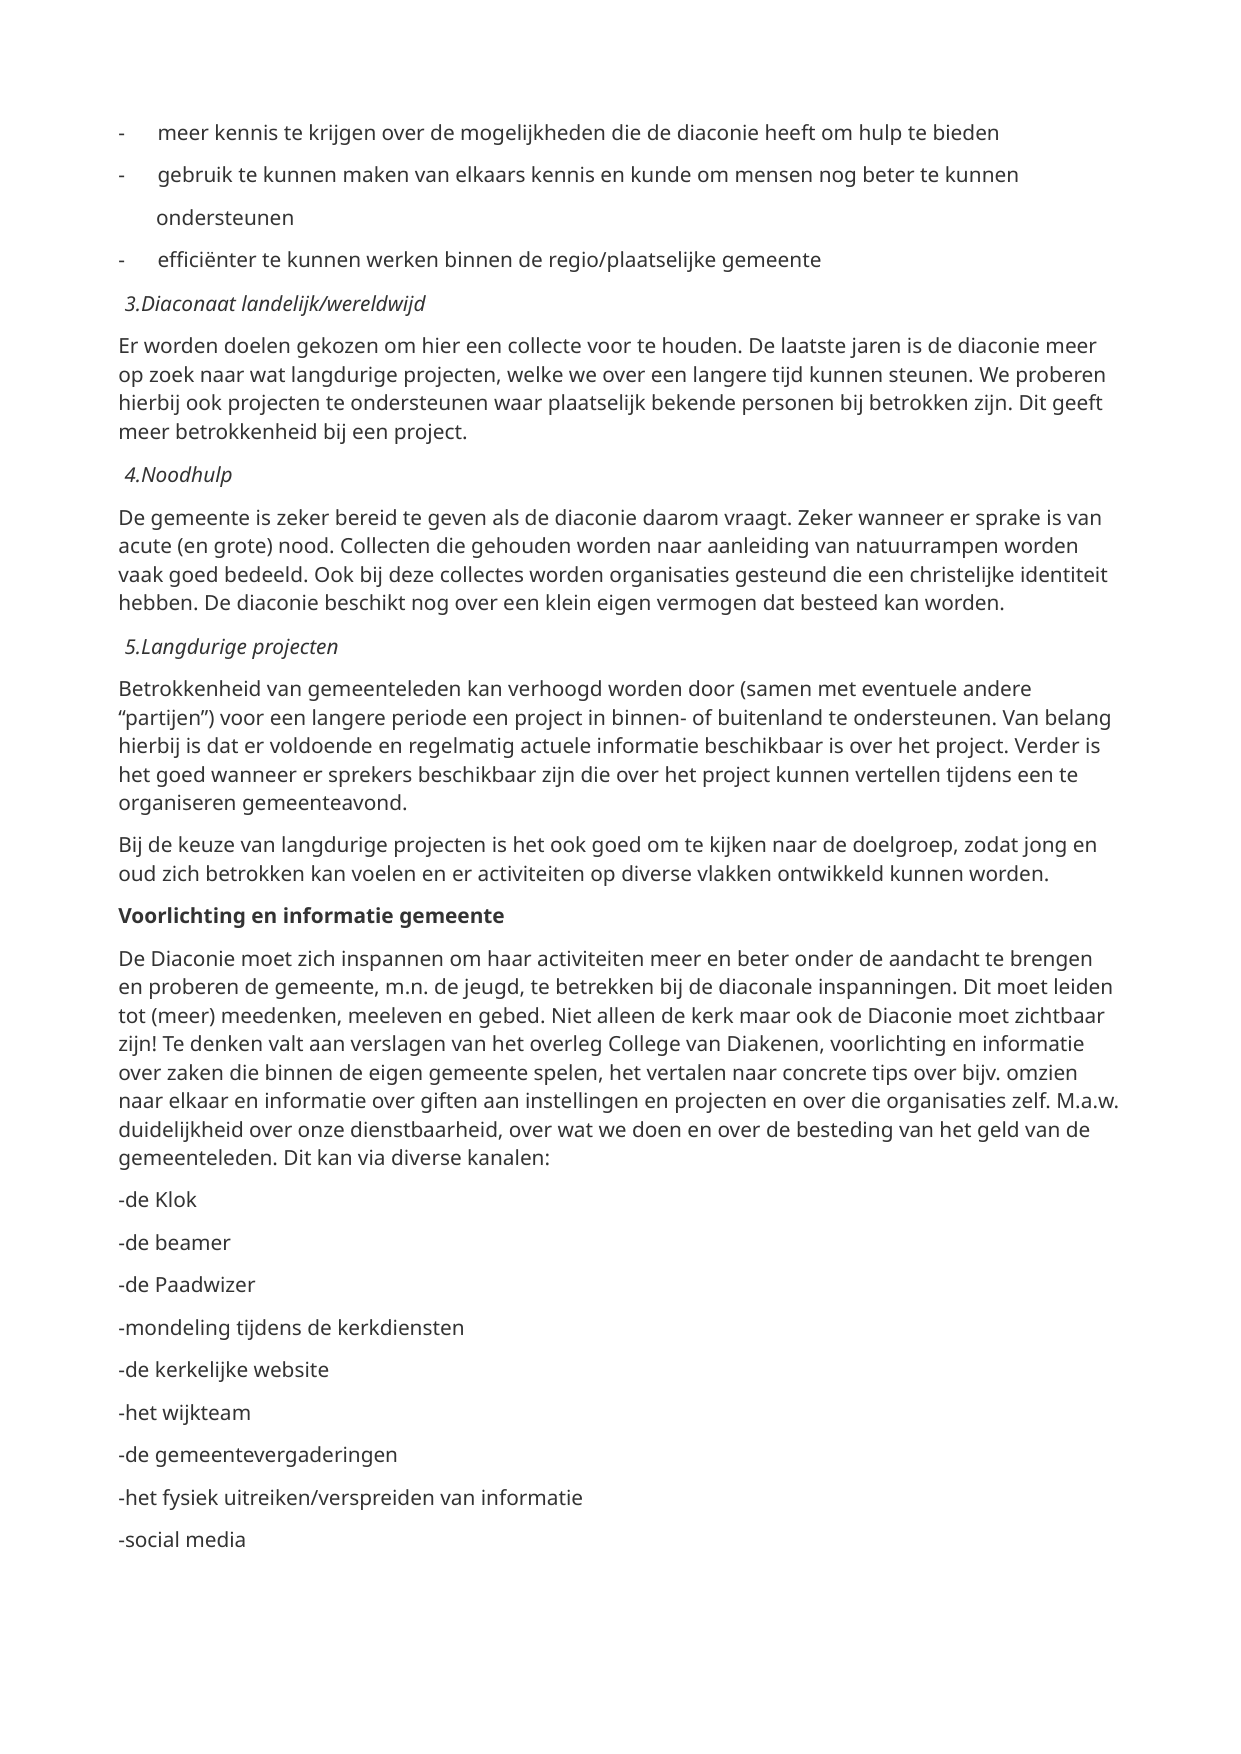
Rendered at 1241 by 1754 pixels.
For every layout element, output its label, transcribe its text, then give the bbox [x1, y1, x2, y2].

text 4.Noodhulp [118, 459, 1122, 489]
text Bij de keuze van langdurige projecten is het ook goed om te kijken naar de doelgroep, zodat jong en oud zich betrokken kan voelen en er activiteiten op diverse vlakken ontwikkeld kunnen worden. [118, 831, 1122, 887]
text ondersteunen [118, 203, 1122, 232]
text - efficiënter te kunnen werken binnen de regio/plaatselijke gemeente [118, 246, 1122, 274]
text -de Klok [118, 1186, 1122, 1214]
text -de beamer [118, 1228, 1122, 1257]
text -social media [118, 1526, 1122, 1554]
text Er worden doelen gekozen om hier een collecte voor te houden. De laatste jaren is de diaconie meer op zoek naar wat langdurige projecten, welke we over een langere tijd kunnen steunen. We proberen hierbij ook projecten te ondersteunen waar plaatselijk bekende personen bij betrokken zijn. Dit geeft meer betrokkenheid bij een project. [118, 332, 1122, 445]
text - gebruik te kunnen maken van elkaars kennis en kunde om mensen nog beter te kunnen [118, 161, 1122, 189]
text -de gemeentevergaderingen [118, 1441, 1122, 1469]
text 5.Langdurige projecten [118, 631, 1122, 660]
text -het fysiek uitreiken/verspreiden van informatie [118, 1483, 1122, 1512]
text -de kerkelijke website [118, 1356, 1122, 1384]
text -het wijkteam [118, 1398, 1122, 1427]
text - meer kennis te krijgen over de mogelijkheden die de diaconie heeft om hulp te bieden [118, 118, 1122, 147]
text Voorlichting en informatie gemeente [118, 902, 1122, 930]
text 3.Diaconaat landelijk/wereldwijd [118, 288, 1122, 318]
text De Diaconie moet zich inspannen om haar activiteiten meer en beter onder de aandacht te brengen en proberen de gemeente, m.n. de jeugd, te betrekken bij de diaconale inspanningen. Dit moet leiden tot (meer) meedenken, meeleven en gebed. Niet alleen de kerk maar ook de Diaconie moet zichtbaar zijn! Te denken valt aan verslagen van het overleg College van Diakenen, voorlichting en informatie over zaken die binnen de eigen gemeente spelen, het vertalen naar concrete tips over bijv. omzien naar elkaar en informatie over giften aan instellingen en projecten en over die organisaties zelf. M.a.w. duidelijkheid over onze dienstbaarheid, over wat we doen en over de besteding van het geld van de gemeenteleden. Dit kan via diverse kanalen: [118, 944, 1122, 1172]
text De gemeente is zeker bereid te geven als de diaconie daarom vraagt. Zeker wanneer er sprake is van acute (en grote) nood. Collecten die gehouden worden naar aanleiding van natuurrampen worden vaak goed bedeeld. Ook bij deze collectes worden organisaties gesteund die een christelijke identiteit hebben. De diaconie beschikt nog over een klein eigen vermogen dat besteed kan worden. [118, 503, 1122, 617]
text Betrokkenheid van gemeenteleden kan verhoogd worden door (samen met eventuele andere “partijen”) voor een langere periode een project in binnen- of buitenland te ondersteunen. Van belang hierbij is dat er voldoende en regelmatig actuele informatie beschikbaar is over het project. Verder is het goed wanneer er sprekers beschikbaar zijn die over het project kunnen vertellen tijdens een te organiseren gemeenteavond. [118, 674, 1122, 817]
text -mondeling tijdens de kerkdiensten [118, 1313, 1122, 1342]
text -de Paadwizer [118, 1271, 1122, 1299]
